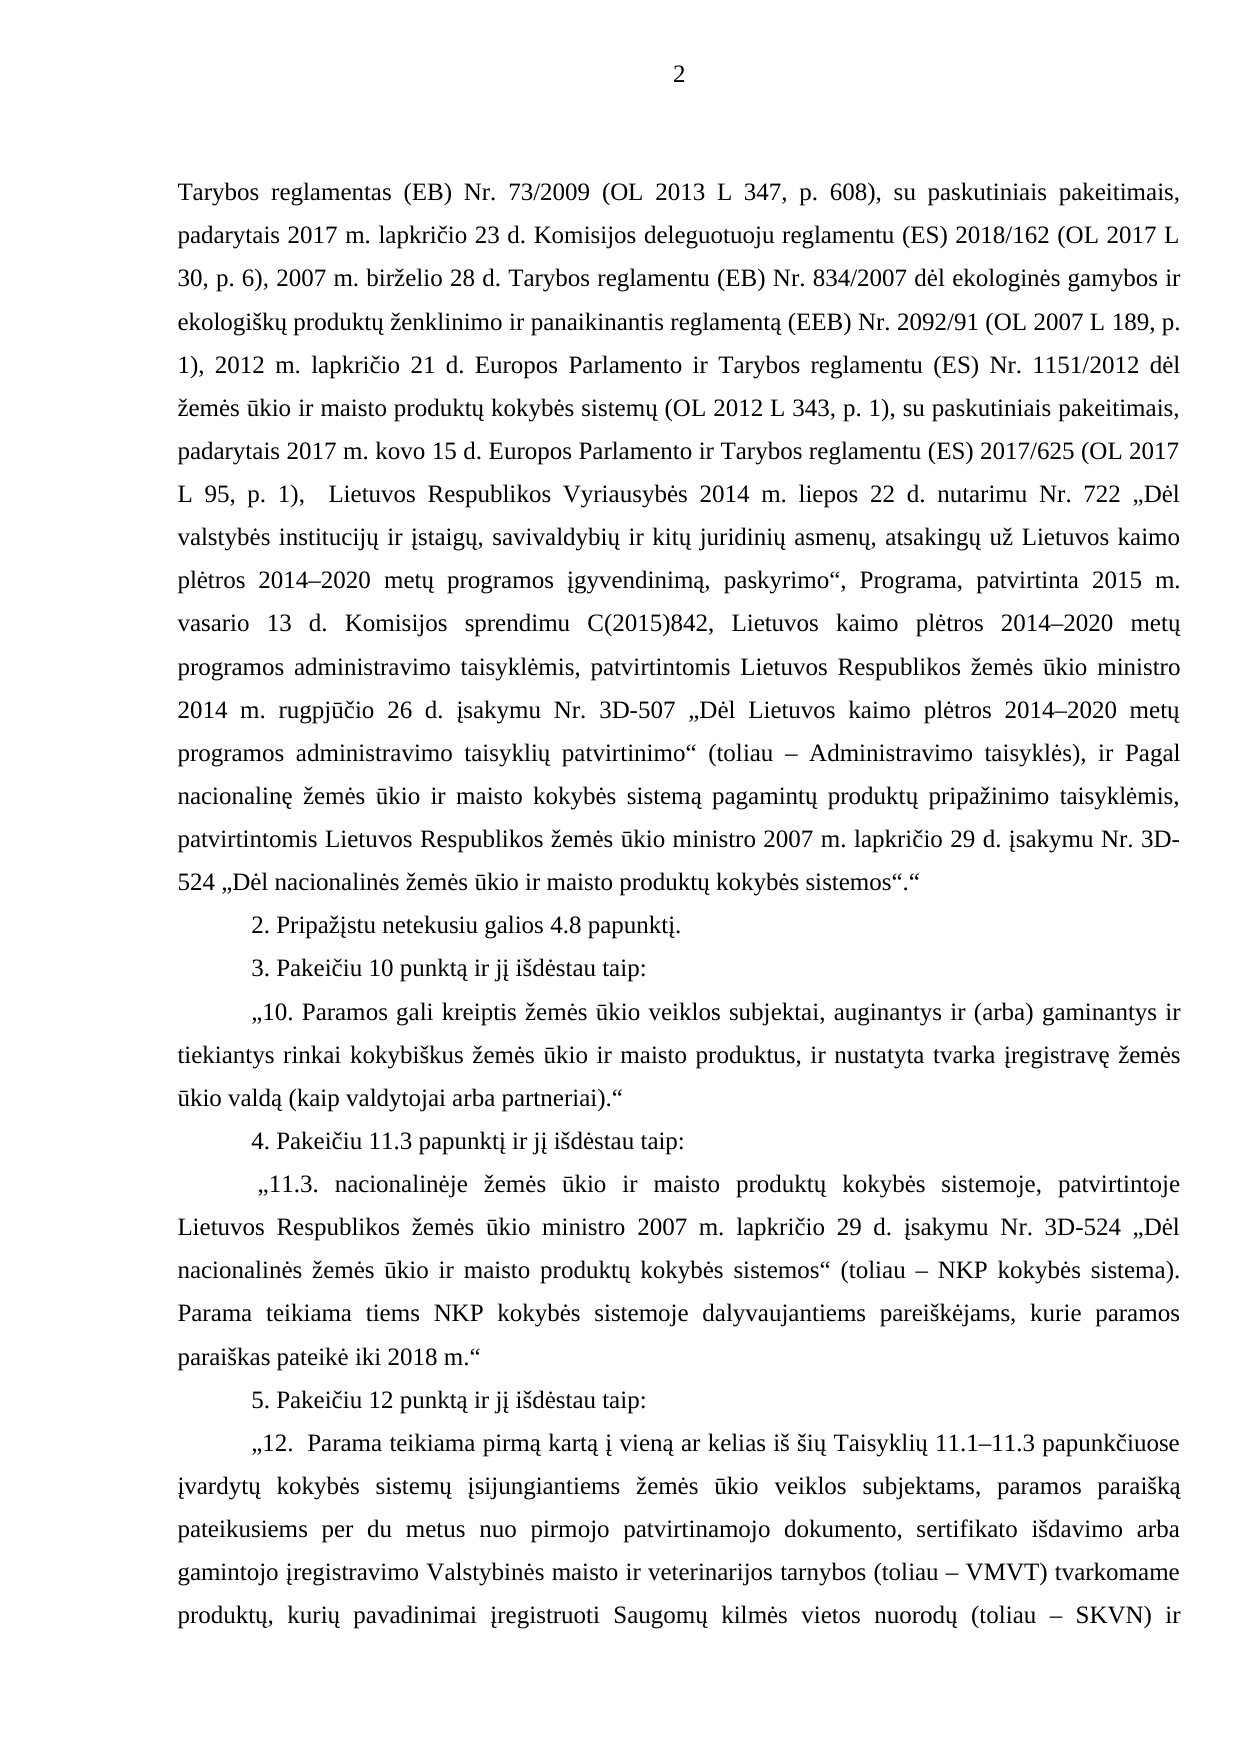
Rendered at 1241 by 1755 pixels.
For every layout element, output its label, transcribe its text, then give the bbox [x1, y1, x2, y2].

text Tarybos reglamentas (EB) Nr. 73/2009 (OL 2013 L 347, p. 608), su paskutiniais pakeitimais, padarytais 2017 m. lapkričio 23 d. Komisijos deleguotuoju reglamentu (ES) 2018/162 (OL 2017 L 30, p. 6), 2007 m. birželio 28 d. Tarybos reglamentu (EB) Nr. 834/2007 dėl ekologinės gamybos ir ekologiškų produktų ženklinimo ir panaikinantis reglamentą (EEB) Nr. 2092/91 (OL 2007 L 189, p. 1), 2012 m. lapkričio 21 d. Europos Parlamento ir Tarybos reglamentu (ES) Nr. 1151/2012 dėl žemės ūkio ir maisto produktų kokybės sistemų (OL 2012 L 343, p. 1), su paskutiniais pakeitimais, padarytais 2017 m. kovo 15 d. Europos Parlamento ir Tarybos reglamentu (ES) 2017/625 (OL 2017 L 95, p. 1), Lietuvos Respublikos Vyriausybės 2014 m. liepos 22 d. nutarimu Nr. 722 „Dėl valstybės institucijų ir įstaigų, savivaldybių ir kitų juridinių asmenų, atsakingų už Lietuvos kaimo plėtros 2014–2020 metų programos įgyvendinimą, paskyrimo“, Programa, patvirtinta 2015 m. vasario 13 d. Komisijos sprendimu C(2015)842, Lietuvos kaimo plėtros 2014–2020 metų programos administravimo taisyklėmis, patvirtintomis Lietuvos Respublikos žemės ūkio ministro 2014 m. rugpjūčio 26 d. įsakymu Nr. 3D-507 „Dėl Lietuvos kaimo plėtros 2014–2020 metų programos administravimo taisyklių patvirtinimo“ (toliau – Administravimo taisyklės), ir Pagal nacionalinę žemės ūkio ir maisto kokybės sistemą pagamintų produktų pripažinimo taisyklėmis, patvirtintomis Lietuvos Respublikos žemės ūkio ministro 2007 m. lapkričio 29 d. įsakymu Nr. 3D-524 „Dėl nacionalinės žemės ūkio ir maisto produktų kokybės sistemos“.“ [177, 177, 1181, 896]
text 3. Pakeičiu 10 punktą ir jį išdėstau taip: [177, 953, 1181, 982]
text 2. Pripažįstu netekusiu galios 4.8 papunktį. [177, 910, 1181, 939]
text 4. Pakeičiu 11.3 papunktį ir jį išdėstau taip: [177, 1126, 1181, 1155]
text 5. Pakeičiu 12 punktą ir jį išdėstau taip: [177, 1385, 1181, 1413]
text „11.3. nacionalinėje žemės ūkio ir maisto produktų kokybės sistemoje, patvirtintoje Lietuvos Respublikos žemės ūkio ministro 2007 m. lapkričio 29 d. įsakymu Nr. 3D-524 „Dėl nacionalinės žemės ūkio ir maisto produktų kokybės sistemos“ (toliau – NKP kokybės sistema). Parama teikiama tiems NKP kokybės sistemoje dalyvaujantiems pareiškėjams, kurie paramos paraiškas pateikė iki 2018 m.“ [177, 1169, 1181, 1370]
text „12. Parama teikiama pirmą kartą į vieną ar kelias iš šių Taisyklių 11.1–11.3 papunkčiuose įvardytų kokybės sistemų įsijungiantiems žemės ūkio veiklos subjektams, paramos paraišką pateikusiems per du metus nuo pirmojo patvirtinamojo dokumento, sertifikato išdavimo arba gamintojo įregistravimo Valstybinės maisto ir veterinarijos tarnybos (toliau – VMVT) tvarkomame produktų, kurių pavadinimai įregistruoti Saugomų kilmės vietos nuorodų (toliau – SKVN) ir [177, 1428, 1181, 1629]
text „10. Paramos gali kreiptis žemės ūkio veiklos subjektai, auginantys ir (arba) gaminantys ir tiekiantys rinkai kokybiškus žemės ūkio ir maisto produktus, ir nustatyta tvarka įregistravę žemės ūkio valdą (kaip valdytojai arba partneriai).“ [177, 997, 1181, 1112]
